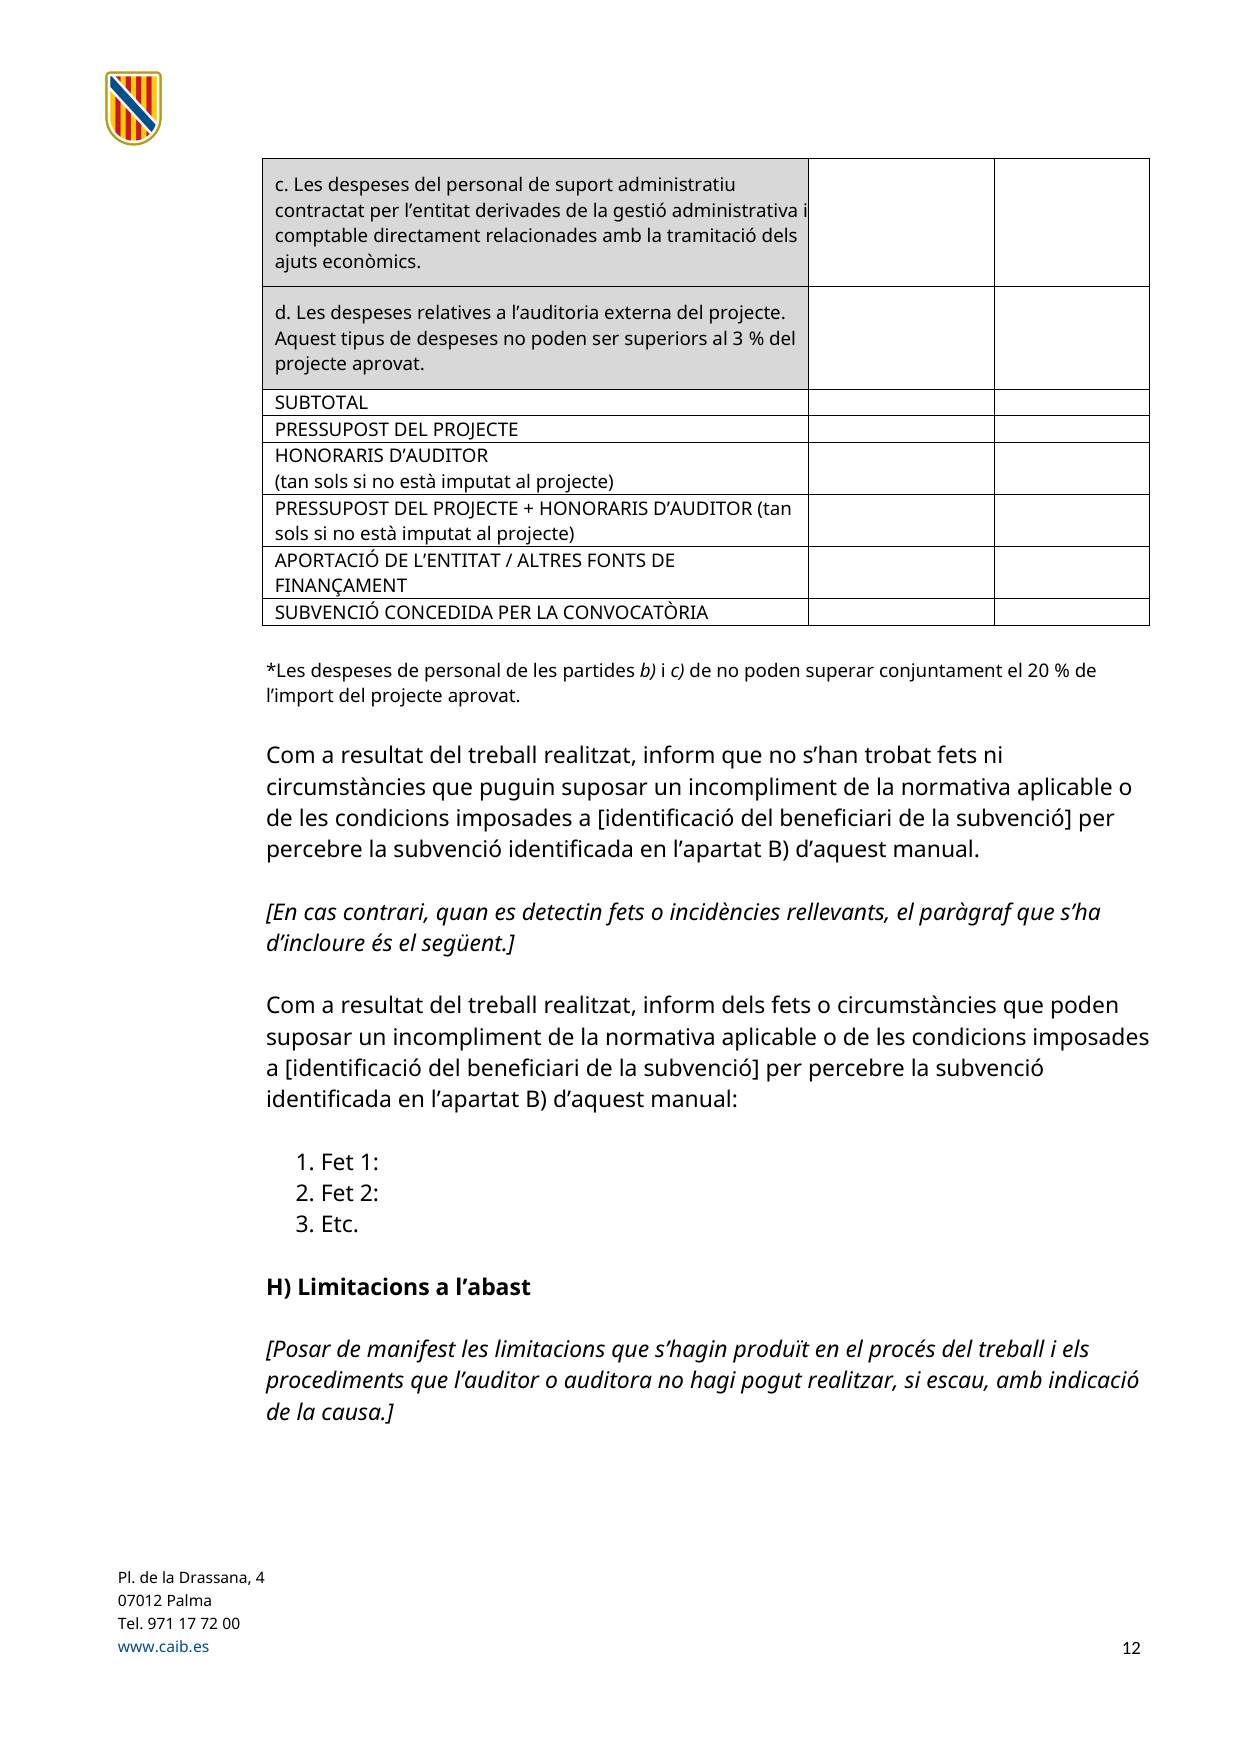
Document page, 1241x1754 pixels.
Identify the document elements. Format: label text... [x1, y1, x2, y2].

table_cell APORTACIÓ DE L’ENTITAT / ALTRES FONTS DE FINANÇAMENT [263, 547, 808, 598]
table_cell [995, 443, 1149, 494]
table_cell [995, 495, 1149, 546]
text 1. Fet 1: [295, 1145, 1152, 1177]
table_cell [995, 416, 1149, 442]
table_cell [809, 287, 994, 389]
table_cell [995, 547, 1149, 598]
table_cell c. Les despeses del personal de suport administratiu contractat per l’entitat derivades de la gestió administrativa i comptable directament relacionades amb la tramitació dels ajuts econòmics. [263, 159, 808, 286]
table_cell [995, 599, 1149, 624]
table_cell [809, 416, 994, 442]
text Com a resultat del treball realitzat, inform que no s’han trobat fets ni circumstàncies que puguin suposar un incompliment de la normativa aplicable o de les condicions imposades a [identificació del beneficiari de la subvenció] per percebre la subvenció identificada en l’apartat B) d’aquest manual. [266, 739, 1152, 864]
table_cell SUBVENCIÓ CONCEDIDA PER LA CONVOCATÒRIA [263, 599, 808, 624]
table_cell HONORARIS D’AUDITOR (tan sols si no està imputat al projecte) [263, 443, 808, 494]
text Com a resultat del treball realitzat, inform dels fets o circumstàncies que poden suposar un incompliment de la normativa aplicable o de les condicions imposades a [identificació del beneficiari de la subvenció] per percebre la subvenció identificada en l’apartat B) d’aquest manual: [266, 989, 1152, 1114]
table_cell PRESSUPOST DEL PROJECTE + HONORARIS D’AUDITOR (tan sols si no està imputat al projecte) [263, 495, 808, 546]
text *Les despeses de personal de les partides b) i c) de no poden superar conjuntament el 20 % de l’import del projecte aprovat. [266, 657, 1152, 708]
table_cell [809, 495, 994, 546]
table_cell PRESSUPOST DEL PROJECTE [263, 416, 808, 442]
text 3. Etc. [295, 1208, 1152, 1239]
table_cell [995, 390, 1149, 415]
table_cell d. Les despeses relatives a l’auditoria externa del projecte. Aquest tipus de despeses no poden ser superiors al 3 % del projecte aprovat. [263, 287, 808, 389]
text [Posar de manifest les limitacions que s’hagin produït en el procés del treball i els procediments que l’auditor o auditora no hagi pogut realitzar, si escau, amb indicació de la causa.] [266, 1333, 1152, 1427]
table_cell [809, 599, 994, 624]
text [En cas contrari, quan es detectin fets o incidències rellevants, el paràgraf que s’ha d’incloure és el següent.] [266, 895, 1152, 958]
table_cell [995, 159, 1149, 286]
text 2. Fet 2: [295, 1177, 1152, 1208]
table_cell [809, 159, 994, 286]
table_cell [809, 390, 994, 415]
table_cell [809, 443, 994, 494]
text H) Limitacions a l’abast [266, 1270, 1152, 1302]
table_cell [995, 287, 1149, 389]
table_cell SUBTOTAL [263, 390, 808, 415]
table_cell [809, 547, 994, 598]
picture [87, 43, 180, 174]
